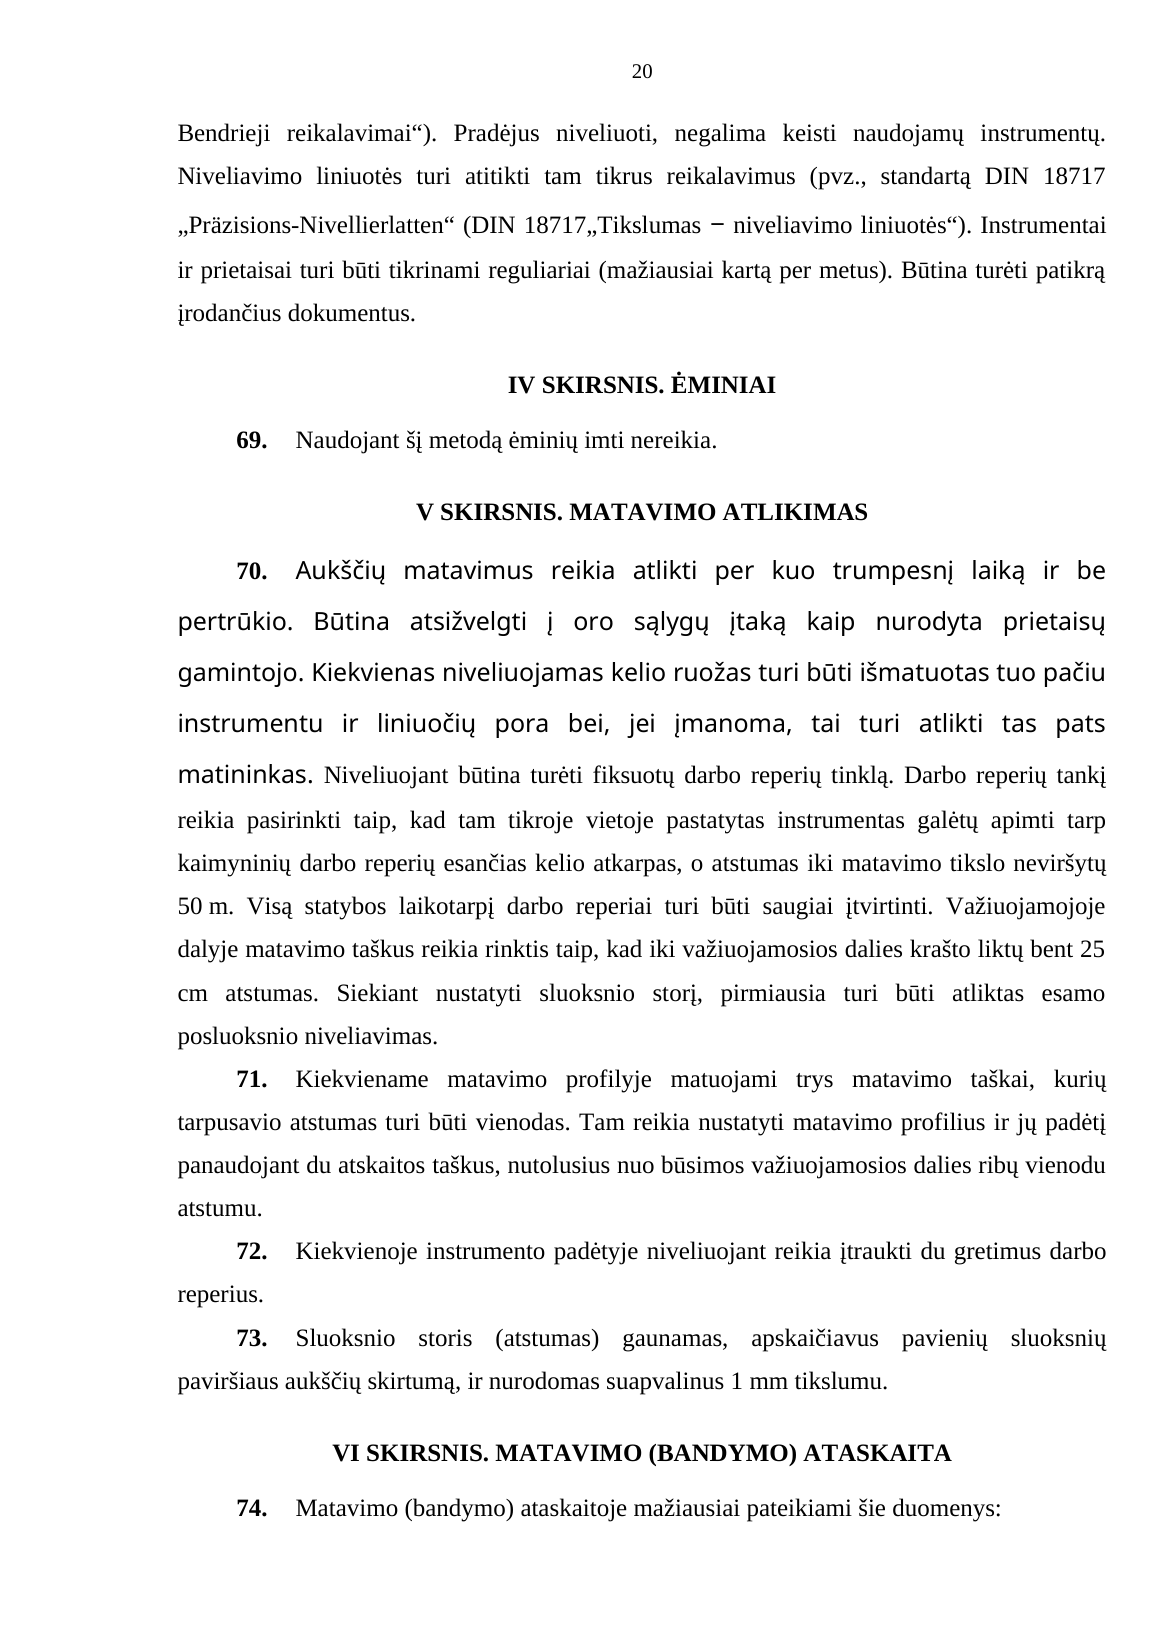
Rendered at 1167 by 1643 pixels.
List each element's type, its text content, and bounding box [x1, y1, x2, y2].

text 69. Naudojant šį metodą ėminių imti nereikia. [177, 426, 1107, 454]
text Bendrieji reikalavimai“). Pradėjus niveliuoti, negalima keisti naudojamų instrumentų. Niveliavimo liniuotės turi atitikti tam tikrus reikalavimus (pvz., standartą DIN 18717 „Präzisions-Nivellierlatten“ (DIN 18717„Tikslumas ‒ niveliavimo liniuotės“). Instrumentai ir prietaisai turi būti tikrinami reguliariai (mažiausiai kartą per metus). Būtina turėti patikrą įrodančius dokumentus. [177, 118, 1107, 327]
text 74. Matavimo (bandymo) ataskaitoje mažiausiai pateikiami šie duomenys: [177, 1493, 1107, 1521]
text 70. Aukščių matavimus reikia atlikti per kuo trumpesnį laiką ir be pertrūkio. Būtina atsižvelgti į oro sąlygų įtaką kaip nurodyta prietaisų gamintojo. Kiekvienas niveliuojamas kelio ruožas turi būti išmatuotas tuo pačiu instrumentu ir liniuočių pora bei, jei įmanoma, tai turi atlikti tas pats matininkas. Niveliuojant būtina turėti fiksuotų darbo reperių tinklą. Darbo reperių tankį reikia pasirinkti taip, kad tam tikroje vietoje pastatytas instrumentas galėtų apimti tarp kaimyninių darbo reperių esančias kelio atkarpas, o atstumas iki matavimo tikslo neviršytų 50 m. Visą statybos laikotarpį darbo reperiai turi būti saugiai įtvirtinti. Važiuojamojoje dalyje matavimo taškus reikia rinktis taip, kad iki važiuojamosios dalies krašto liktų bent 25 cm atstumas. Siekiant nustatyti sluoksnio storį, pirmiausia turi būti atliktas esamo posluoksnio niveliavimas. [177, 552, 1107, 1049]
text VI SKIRSNIS. MATAVIMO (BANDYMO) ATASKAITA [177, 1438, 1107, 1466]
text 71. Kiekviename matavimo profilyje matuojami trys matavimo taškai, kurių tarpusavio atstumas turi būti vienodas. Tam reikia nustatyti matavimo profilius ir jų padėtį panaudojant du atskaitos taškus, nutolusius nuo būsimos važiuojamosios dalies ribų vienodu atstumu. [177, 1064, 1107, 1222]
text IV SKIRSNIS. ĖMINIAI [177, 370, 1107, 399]
text 72. Kiekvienoje instrumento padėtyje niveliuojant reikia įtraukti du gretimus darbo reperius. [177, 1236, 1107, 1308]
text 73. Sluoksnio storis (atstumas) gaunamas, apskaičiavus pavienių sluoksnių paviršiaus aukščių skirtumą, ir nurodomas suapvalinus 1 mm tikslumu. [177, 1323, 1107, 1394]
text V SKIRSNIS. MATAVIMO ATLIKIMAS [177, 497, 1107, 526]
